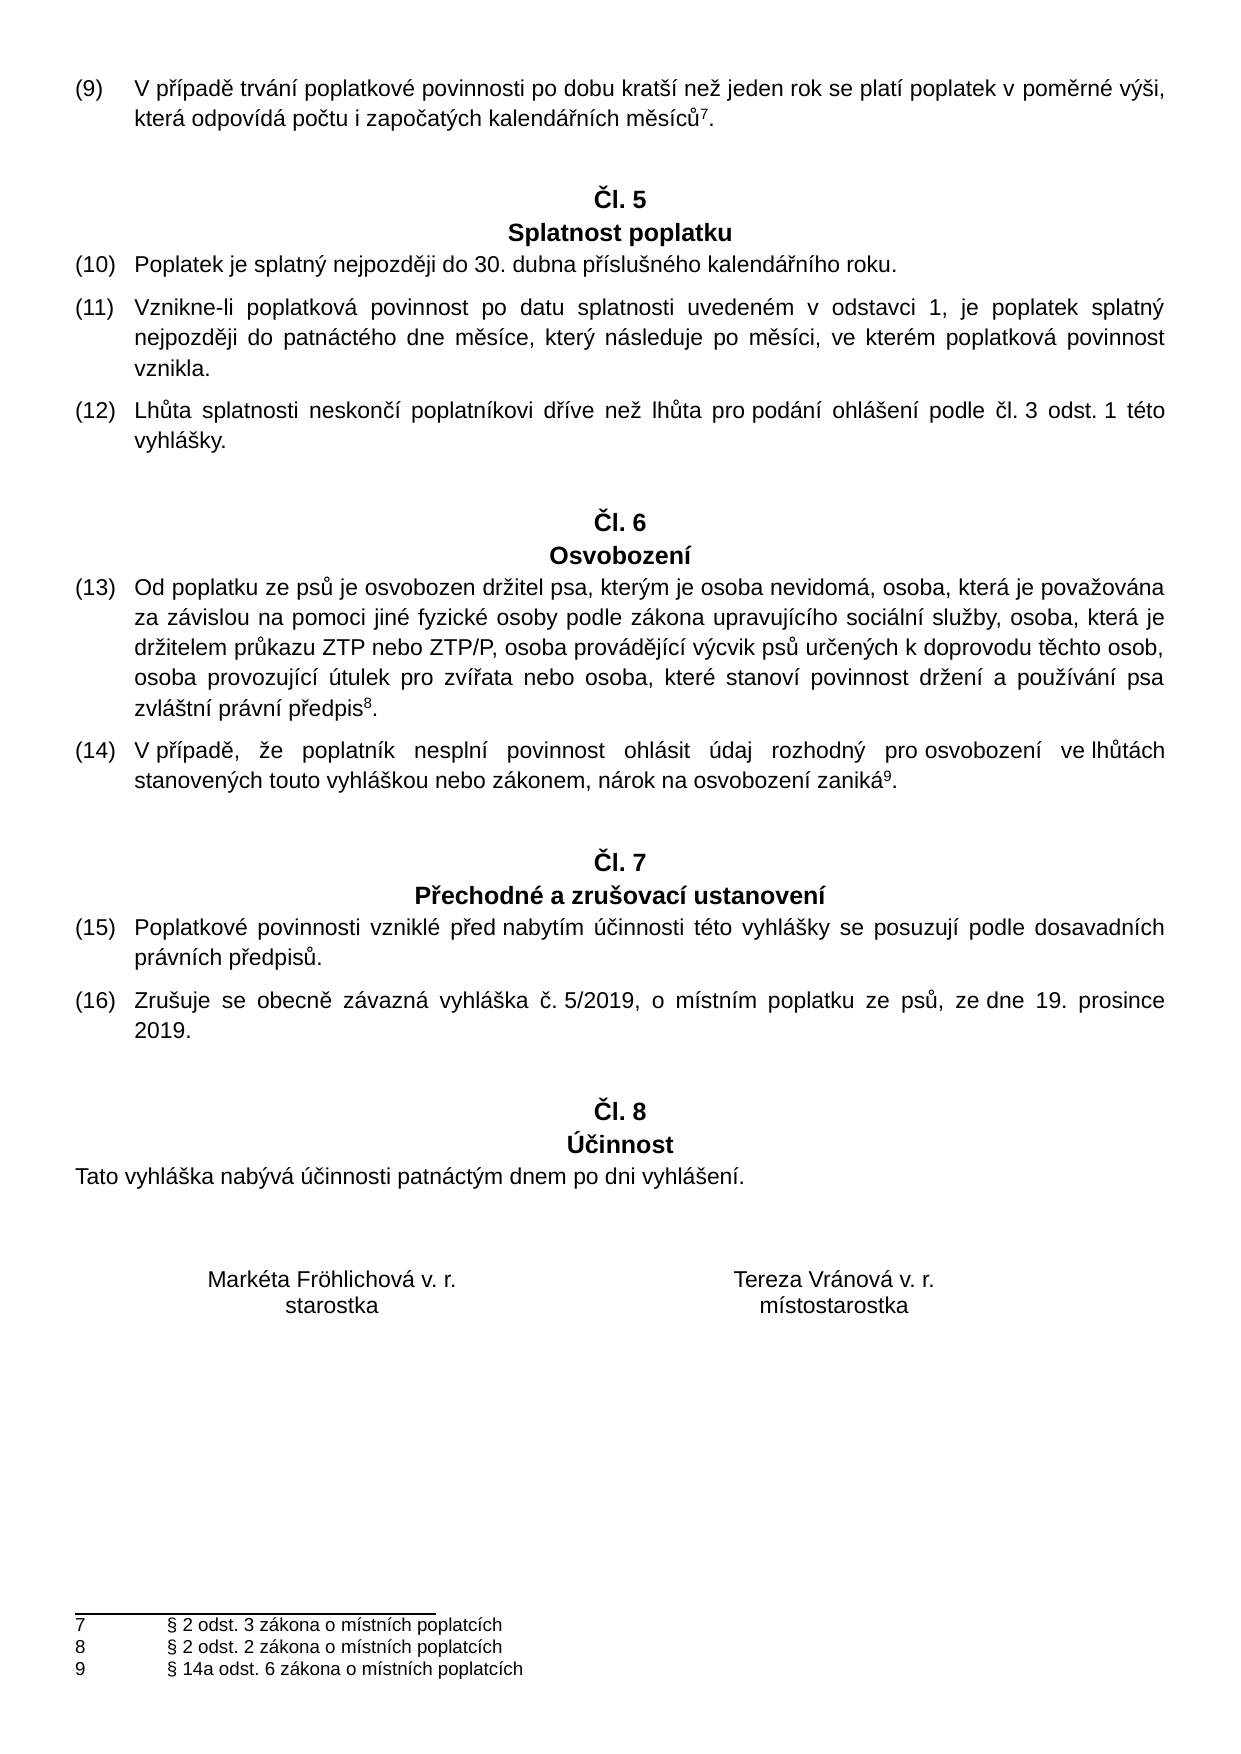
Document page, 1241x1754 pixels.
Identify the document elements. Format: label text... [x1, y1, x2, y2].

text Tato vyhláška nabývá účinnosti patnáctým dnem po dni vyhlášení. [75, 1163, 1165, 1189]
list § 14a odst. 6 zákona o místních poplatcích [75, 1657, 1165, 1679]
subtitle Čl. 6 Osvobození [75, 508, 1165, 569]
list Lhůta splatnosti neskončí poplatníkovi dříve než lhůta pro podání ohlášení podle čl. 3 odst. 1 této vyhlášky. [75, 397, 1165, 454]
list V případě trvání poplatkové povinnosti po dobu kratší než jeden rok se platí poplatek v poměrné výši, která odpovídá počtu i započatých kalendářních měsíců. [75, 75, 1165, 132]
table_header Markéta Fröhlichová v. r. starostka [81, 1206, 583, 1324]
subtitle Čl. 8 Účinnost [75, 1097, 1165, 1159]
list Vznikne-li poplatková povinnost po datu splatnosti uvedeném v odstavci 1, je poplatek splatný nejpozději do patnáctého dne měsíce, který následuje po měsíci, ve kterém poplatková povinnost vznikla. [75, 294, 1165, 381]
table_cell [81, 1324, 583, 1442]
list § 2 odst. 3 zákona o místních poplatcích [75, 1614, 1165, 1636]
list V případě, že poplatník nesplní povinnost ohlásit údaj rozhodný pro osvobození ve lhůtách stanovených touto vyhláškou nebo zákonem, nárok na osvobození zaniká. [75, 737, 1165, 794]
list Poplatkové povinnosti vzniklé před nabytím účinnosti této vyhlášky se posuzují podle dosavadních právních předpisů. [75, 914, 1165, 970]
list Zrušuje se obecně závazná vyhláška č. 5/2019, o místním poplatku ze psů, ze dne 19. prosince 2019. [75, 987, 1165, 1043]
subtitle Čl. 7 Přechodné a zrušovací ustanovení [75, 848, 1165, 909]
table_cell [583, 1324, 1085, 1442]
list Od poplatku ze psů je osvobozen držitel psa, kterým je osoba nevidomá, osoba, která je považována za závislou na pomoci jiné fyzické osoby podle zákona upravujícího sociální služby, osoba, která je držitelem průkazu ZTP nebo ZTP/P, osoba provádějící výcvik psů určených k doprovodu těchto osob, osoba provozující útulek pro zvířata nebo osoba, které stanoví povinnost držení a používání psa zvláštní právní předpis. [75, 574, 1165, 721]
list Poplatek je splatný nejpozději do 30. dubna příslušného kalendářního roku. [75, 251, 1165, 278]
list § 2 odst. 2 zákona o místních poplatcích [75, 1636, 1165, 1657]
subtitle Čl. 5 Splatnost poplatku [75, 185, 1165, 247]
table_header Tereza Vránová v. r. místostarostka [583, 1206, 1085, 1324]
